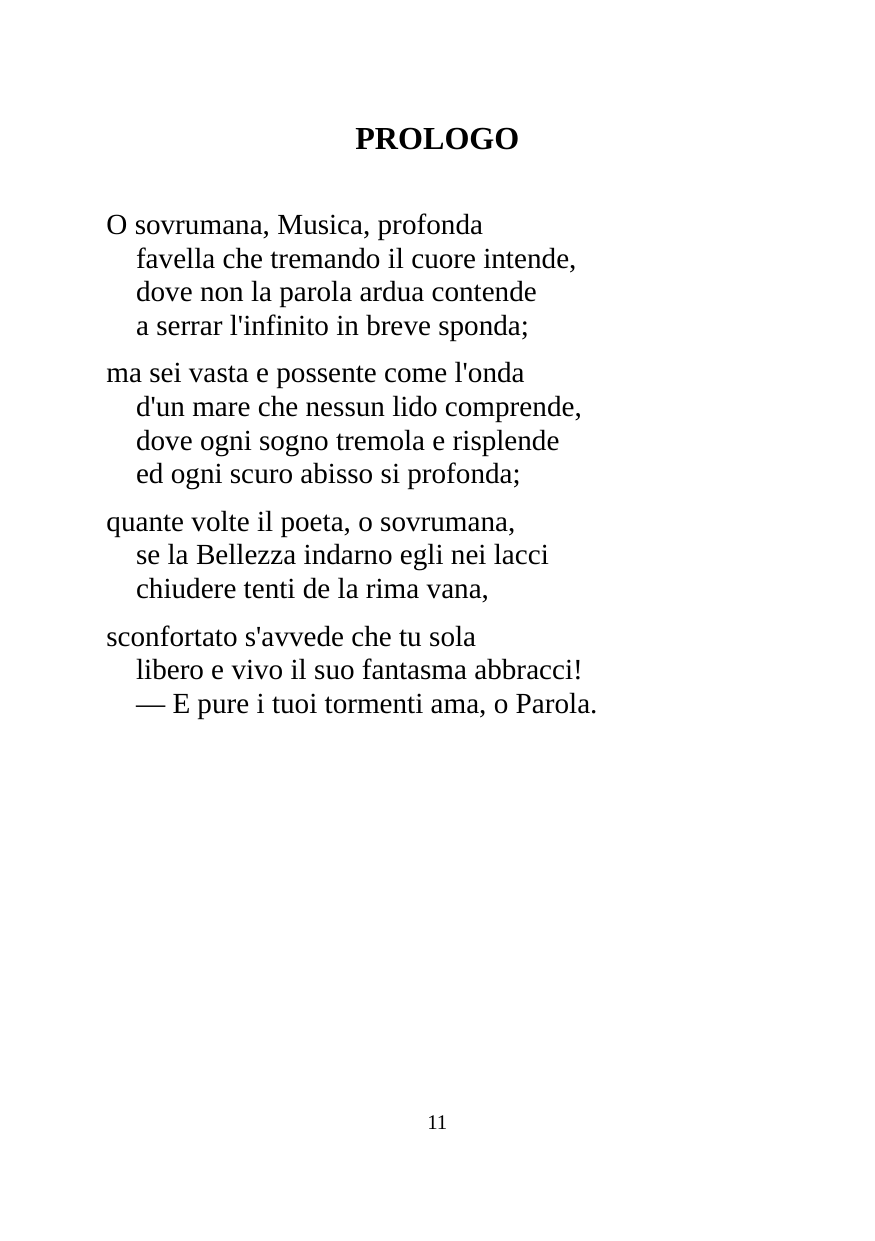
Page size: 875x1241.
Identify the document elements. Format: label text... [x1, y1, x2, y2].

text quante volte il poeta, o sovrumana, se la Bellezza indarno egli nei lacci chiudere tenti de la rima vana, [106, 504, 768, 604]
subtitle PROLOGO [106, 119, 768, 156]
text sconfortato s'avvede che tu sola libero e vivo il suo fantasma abbracci! — E pure i tuoi tormenti ama, o Parola. [106, 619, 768, 719]
text O sovrumana, Musica, profonda favella che tremando il cuore intende, dove non la parola ardua contende a serrar l'infinito in breve sponda; [106, 207, 768, 341]
text ma sei vasta e possente come l'onda d'un mare che nessun lido comprende, dove ogni sogno tremola e risplende ed ogni scuro abisso si profonda; [106, 356, 768, 490]
